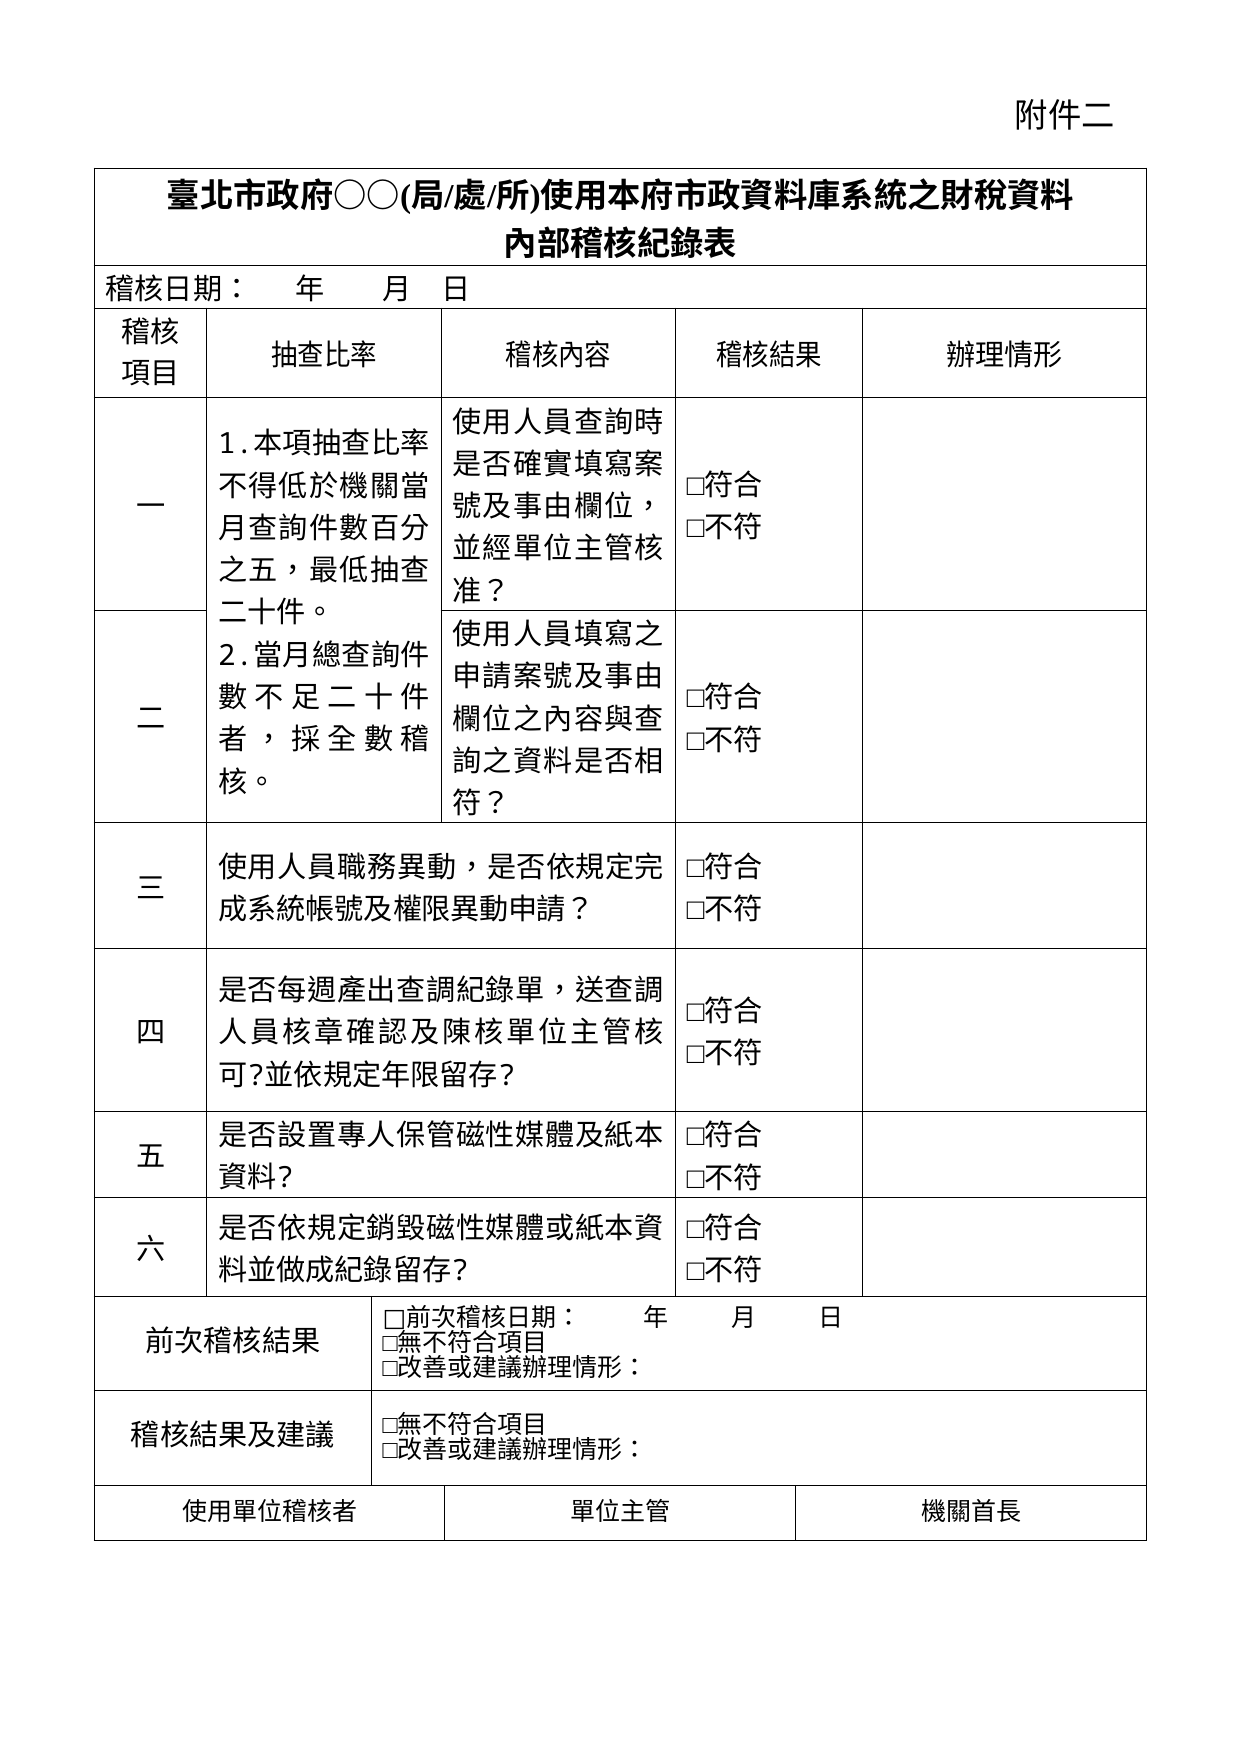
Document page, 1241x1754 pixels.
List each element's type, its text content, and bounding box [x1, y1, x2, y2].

table_cell [863, 611, 1146, 822]
table_cell 前次稽核結果 [95, 1297, 371, 1390]
table_cell 六 [95, 1198, 206, 1296]
table_cell 是否依規定銷毀磁性媒體或紙本資料並做成紀錄留存? [207, 1198, 675, 1296]
table_cell 二 [95, 611, 206, 822]
table_cell □符合 □不符 [676, 949, 862, 1111]
table_cell 機關首長 [796, 1486, 1146, 1540]
table_cell 使用人員查詢時是否確實填寫案號及事由欄位，並經單位主管核准？ [442, 398, 675, 609]
table_cell [863, 398, 1146, 609]
table_cell [863, 1112, 1146, 1197]
table_cell □符合 □不符 [676, 823, 862, 948]
table_cell 一 [95, 398, 206, 609]
table_cell 三 [95, 823, 206, 948]
table_cell 稽核結果及建議 [95, 1391, 371, 1485]
table_cell 稽核內容 [442, 309, 675, 397]
table_cell [863, 949, 1146, 1111]
table_cell 是否設置專人保管磁性媒體及紙本資料? [207, 1112, 675, 1197]
table_cell □符合 □不符 [676, 398, 862, 609]
table_cell 單位主管 [445, 1486, 795, 1540]
table_cell 稽核結果 [676, 309, 862, 397]
table_cell [863, 823, 1146, 948]
table_cell 五 [95, 1112, 206, 1197]
table_cell 使用人員職務異動，是否依規定完成系統帳號及權限異動申請？ [207, 823, 675, 948]
table_cell 辦理情形 [863, 309, 1146, 397]
table_cell [863, 1198, 1146, 1296]
table_cell 抽查比率 [207, 309, 441, 397]
table_cell □無不符合項目 □改善或建議辦理情形： [372, 1391, 1146, 1485]
table_cell 四 [95, 949, 206, 1111]
table_cell 稽核 項目 [95, 309, 206, 397]
table_cell □符合 □不符 [676, 1198, 862, 1296]
table_header 臺北市政府○○(局/處/所)使用本府市政資料庫系統之財稅資料 內部稽核紀錄表 [95, 169, 1146, 265]
table_cell 使用人員填寫之申請案號及事由欄位之內容與查詢之資料是否相符？ [442, 611, 675, 822]
table_cell 使用單位稽核者 [95, 1486, 444, 1540]
table_cell 稽核日期： 年 月 日 [95, 266, 1146, 308]
table_cell □符合 □不符 [676, 611, 862, 822]
table_cell □前次稽核日期： 年 月 日 □無不符合項目 □改善或建議辦理情形： [372, 1297, 1146, 1390]
table_cell □符合 □不符 [676, 1112, 862, 1197]
table_cell 是否每週產出查調紀錄單，送查調人員核章確認及陳核單位主管核可?並依規定年限留存? [207, 949, 675, 1111]
table_cell 1.本項抽查比率不得低於機關當月查詢件數百分之五，最低抽查二十件。 2.當月總查詢件數不足二十件者，採全數稽核。 [207, 398, 441, 822]
